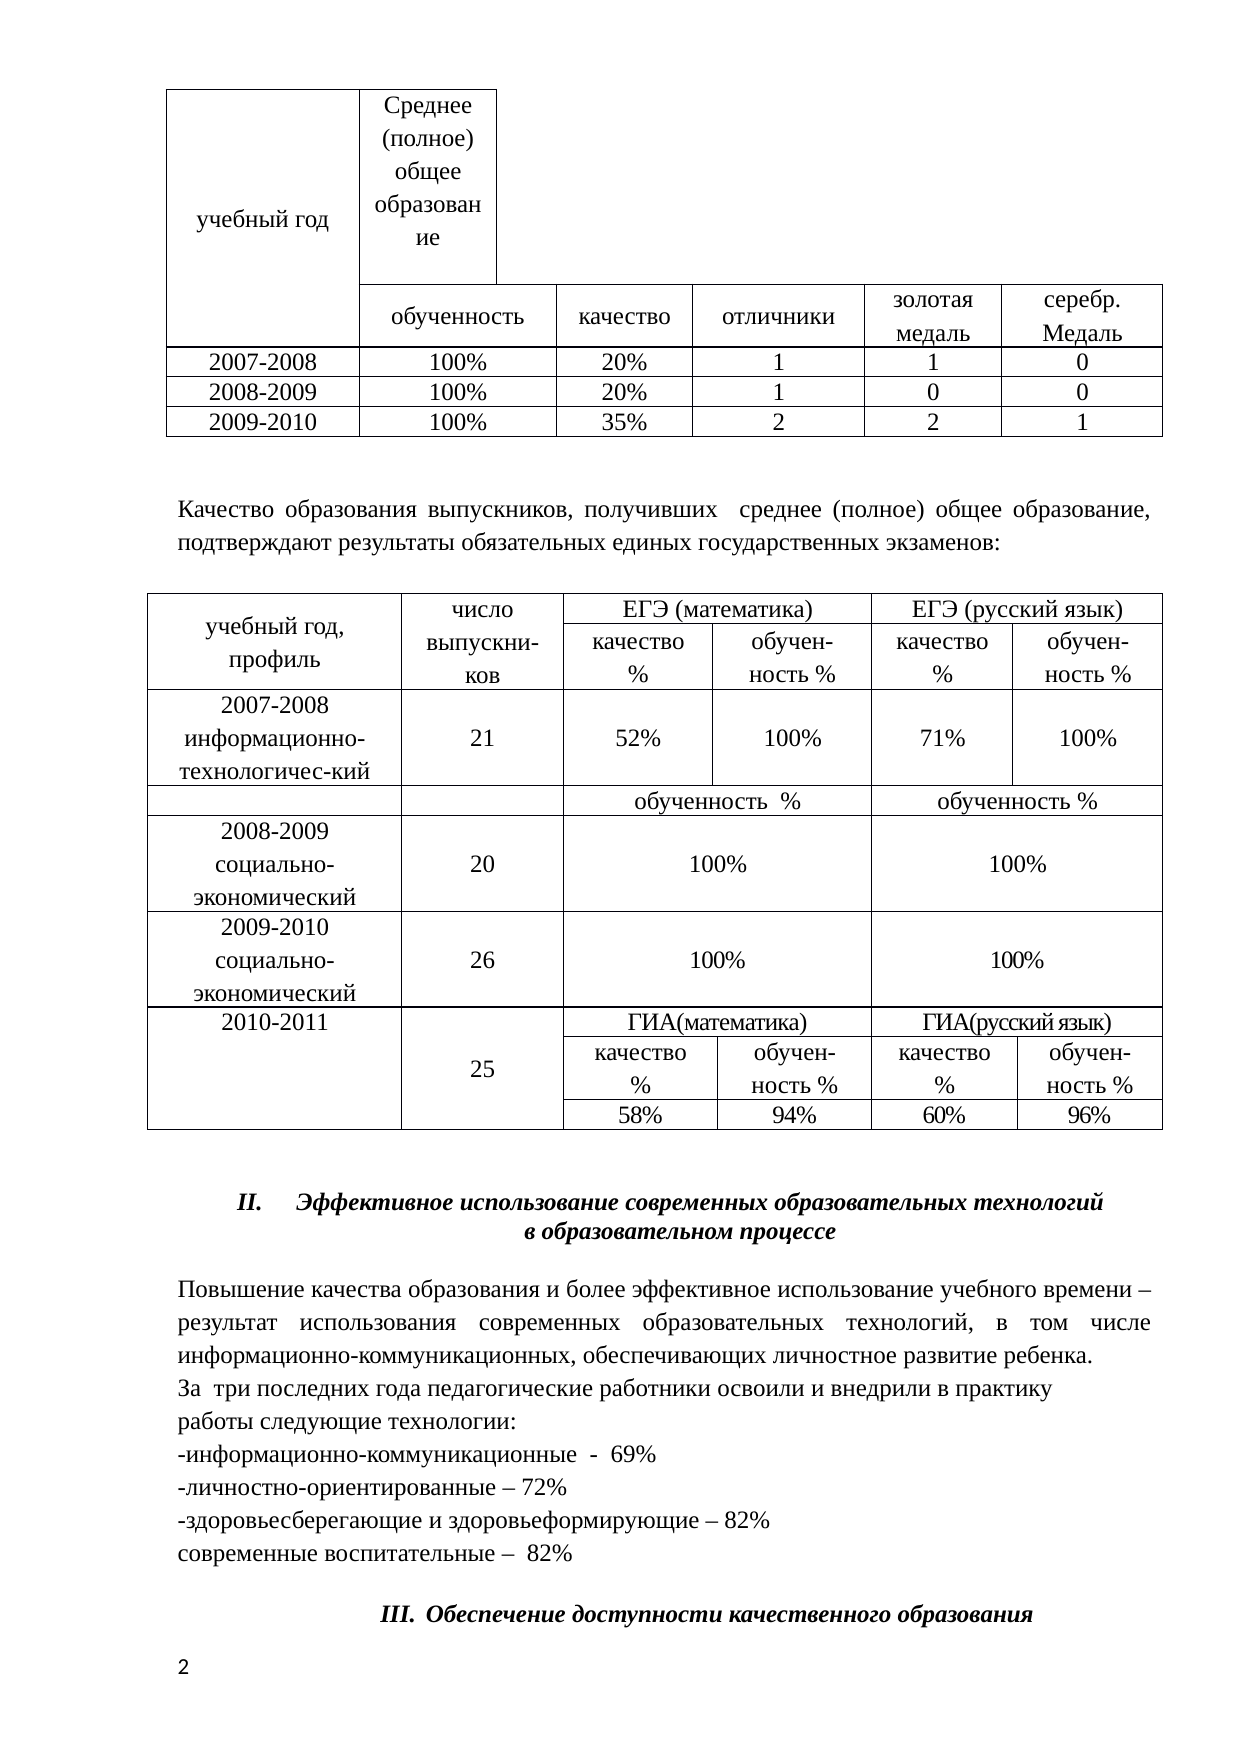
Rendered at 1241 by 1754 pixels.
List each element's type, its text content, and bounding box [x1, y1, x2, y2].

text в образовательном процессе [299, 1216, 1151, 1245]
table_cell отличники [693, 285, 864, 346]
table_cell 96% [1018, 1100, 1028, 1129]
text Повышение качества образования и более эффективное использование учебного времени – результат использования современных образовательных технологий, в том числе информационно-коммуникационных, обеспечивающих личностное развитие ребенка. [177, 1274, 1151, 1368]
table_header число выпускни-ков [402, 594, 563, 689]
text -информационно-коммуникационные - 69% [177, 1439, 1151, 1467]
table_cell 2009-2010 [167, 407, 359, 436]
table_cell обучен-ность % [1013, 624, 1162, 689]
table_cell 60% [872, 1100, 883, 1129]
text -личностно-ориентированные – 72% [177, 1472, 1151, 1501]
table_cell 20 [402, 816, 563, 911]
table_cell 0 [865, 377, 1001, 406]
table_cell 2 [865, 407, 1001, 436]
table_cell 1 [1002, 407, 1162, 436]
table_cell 60% [1006, 1100, 1017, 1129]
table_cell 20% [557, 377, 692, 406]
table_header ЕГЭ (русский язык) [872, 594, 1162, 623]
table_cell 0 [1002, 377, 1162, 406]
table_cell 100% [1013, 690, 1162, 785]
table_cell качество % [564, 624, 712, 689]
table_cell 100% [360, 407, 556, 436]
table_cell 100% [872, 912, 883, 1006]
table_cell 25 [402, 1008, 563, 1129]
table_cell 71% [872, 690, 1012, 785]
table_cell 96% [1152, 1100, 1162, 1129]
table_cell 2007-2008 информационно-технологичес-кий [148, 690, 401, 785]
table_cell 94% [861, 1100, 871, 1129]
table_cell обучен-ность % [718, 1037, 871, 1099]
table_cell 2 [693, 407, 864, 436]
table_cell серебр. Медаль [1002, 285, 1162, 346]
table_cell 100% [1152, 912, 1162, 1006]
table_cell [402, 786, 563, 815]
text -здоровьесберегающие и здоровьеформирующие – 82% [177, 1505, 1151, 1533]
table_cell 21 [402, 690, 563, 785]
table_header учебный год [167, 90, 359, 346]
table_header ЕГЭ (математика) [564, 594, 871, 623]
table_cell 0 [1002, 348, 1162, 376]
table_cell 100% [872, 816, 1162, 911]
table_cell 94% [718, 1100, 729, 1129]
table_cell 35% [557, 407, 692, 436]
table_cell золотая медаль [865, 285, 1001, 346]
table_cell 2009-2010 социально-экономический [148, 912, 401, 1006]
table_cell ГИА(математика) [564, 1008, 575, 1036]
list Эффективное использование современных образовательных технологий [192, 1187, 1151, 1216]
table_cell 2010-2011 [148, 1008, 401, 1129]
table_cell 100% [360, 348, 556, 376]
table_cell 58% [564, 1100, 575, 1129]
table_cell 58% [706, 1100, 717, 1129]
table_cell обучен-ность % [713, 624, 871, 689]
table_cell обучен-ность % [1018, 1037, 1162, 1099]
table_cell 20% [557, 348, 692, 376]
table_cell обученность % [564, 786, 871, 815]
text работы следующие технологии: [177, 1406, 1151, 1434]
table_cell [148, 786, 401, 815]
table_cell качество [557, 285, 692, 346]
table_cell обученность % [872, 786, 1162, 815]
text Качество образования выпускников, получивших среднее (полное) общее образование, подтверждают результаты обязательных единых государственных экзаменов: [177, 494, 1151, 556]
table_cell 100% [861, 912, 871, 1006]
table_header учебный год, профиль [148, 594, 401, 689]
table_cell 100% [360, 377, 556, 406]
table_cell 100% [564, 912, 575, 1006]
text современные воспитательные – 82% [177, 1538, 1151, 1567]
table_cell качество % [564, 1037, 717, 1099]
table_cell 100% [713, 690, 871, 785]
table_cell 52% [564, 690, 712, 785]
table_cell 26 [402, 912, 563, 1006]
table_cell 2008-2009 социально-экономический [148, 816, 401, 911]
table_header Среднее (полное) общее образование [360, 90, 496, 283]
list Обеспечение доступности качественного образования [265, 1599, 1151, 1628]
table_cell 1 [693, 377, 864, 406]
table_cell качество % [872, 1037, 1017, 1099]
table_cell 100% [564, 816, 871, 911]
table_cell 1 [693, 348, 864, 376]
text За три последних года педагогические работники освоили и внедрили в практику [177, 1373, 1151, 1401]
table_cell 1 [865, 348, 1001, 376]
table_cell обученность [360, 285, 556, 346]
table_cell качество % [872, 624, 1012, 689]
table_cell 2008-2009 [167, 377, 359, 406]
table_cell 2007-2008 [167, 348, 359, 376]
